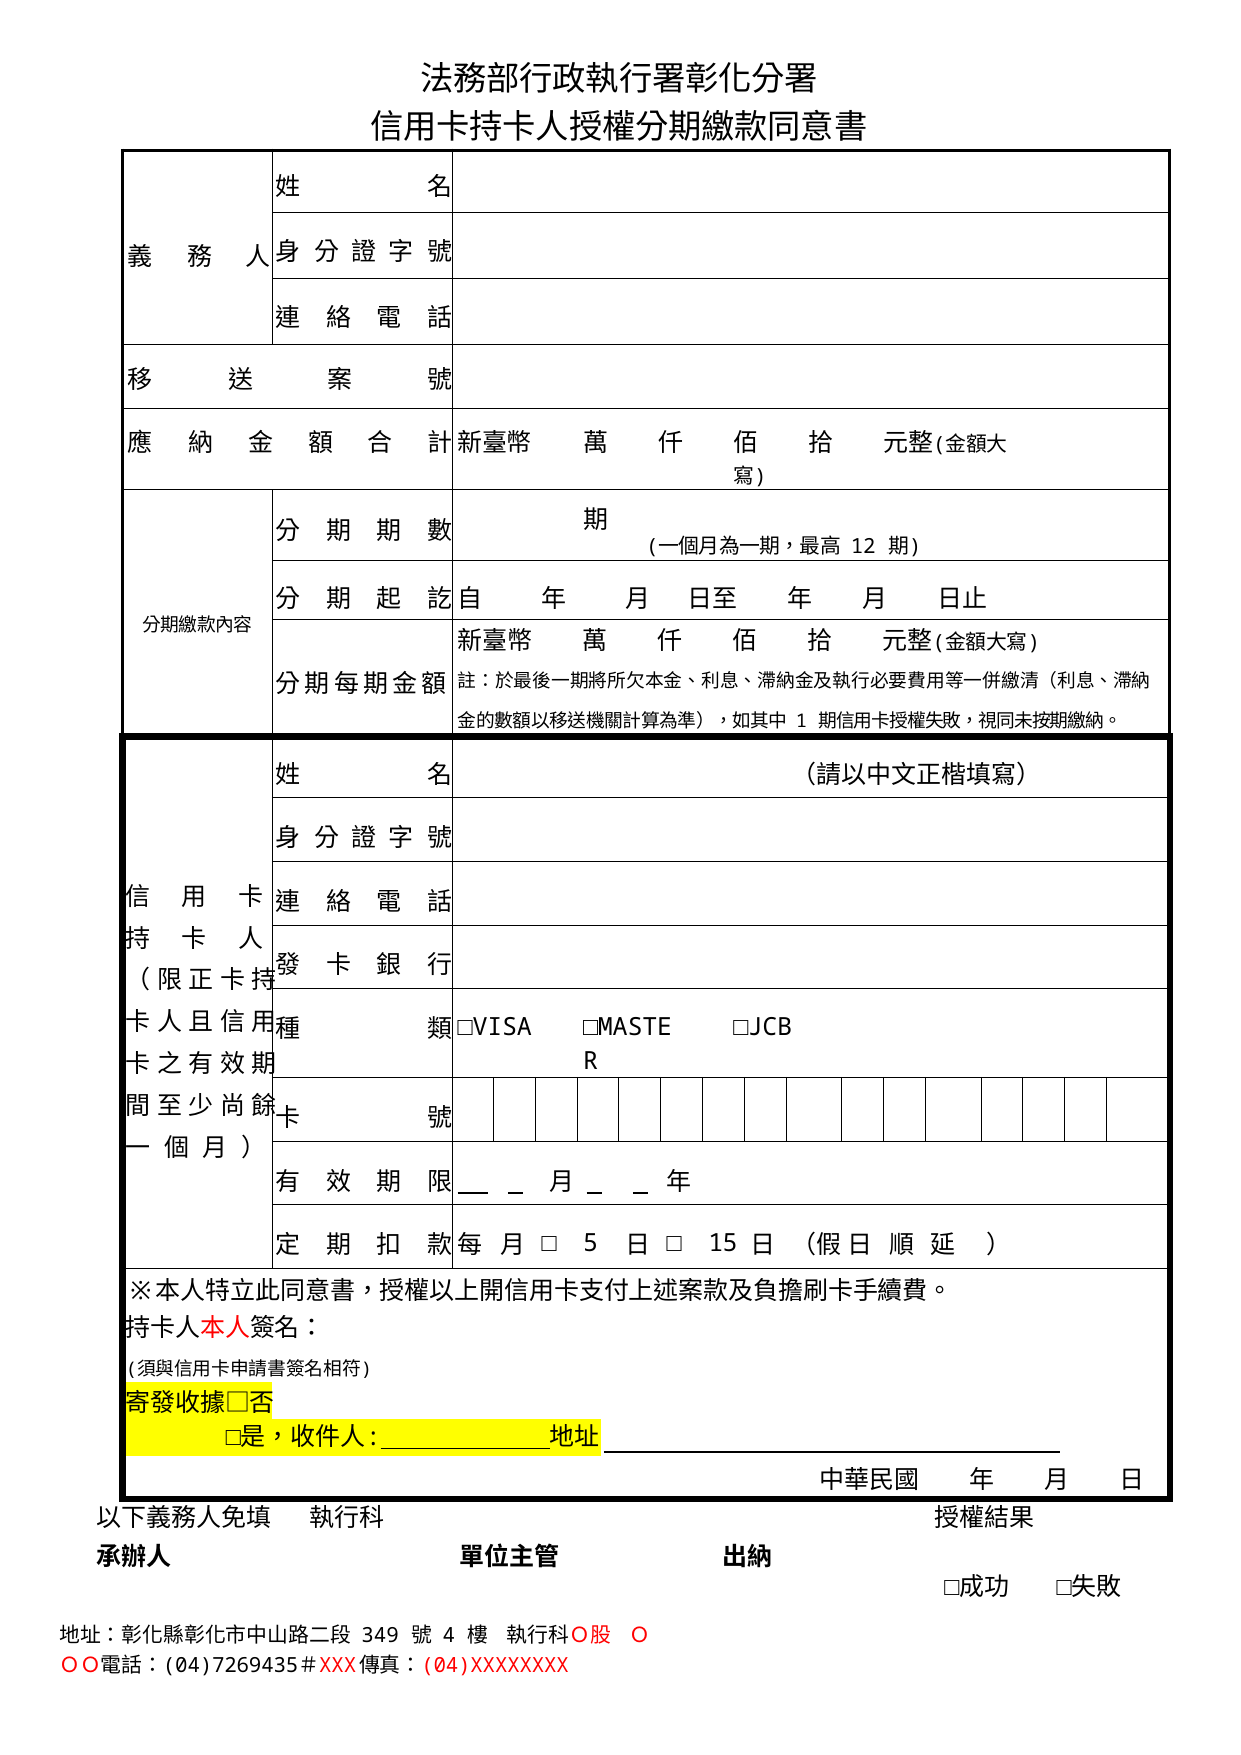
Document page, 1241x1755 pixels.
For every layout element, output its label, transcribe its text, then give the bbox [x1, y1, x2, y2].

table_cell 類 [418, 989, 452, 1077]
table_cell 分期每期金額 [273, 620, 452, 733]
table_cell [787, 1078, 841, 1141]
table_cell [302, 989, 418, 1077]
table_cell 絡 電 [302, 279, 418, 344]
table_cell 號 [418, 798, 452, 861]
table_cell [578, 534, 601, 560]
table_cell 卡 [273, 1078, 302, 1141]
table_cell ） [981, 1205, 1023, 1268]
table_cell 金 [218, 409, 272, 489]
table_cell [536, 409, 577, 489]
table_cell [536, 490, 577, 534]
table_cell 有 [273, 1142, 302, 1204]
table_cell [167, 345, 218, 407]
table_cell [1106, 490, 1168, 534]
table_cell [601, 1419, 1167, 1456]
table_cell ※本人特立此同意書，授權以上開信用卡支付上述案款及負擔刷卡手續費。 [126, 1269, 1167, 1307]
table_cell 計 [418, 409, 452, 489]
table_cell 年 [661, 1142, 703, 1204]
table_cell [1107, 1078, 1167, 1141]
table_cell [452, 1456, 536, 1496]
table_cell [1106, 534, 1168, 560]
table_cell 年 [536, 561, 577, 619]
table_cell [1064, 1142, 1106, 1204]
table_cell [536, 989, 577, 1077]
table_cell [272, 409, 302, 489]
table_cell 案 [302, 345, 418, 407]
table_cell [167, 1456, 218, 1496]
table_cell [981, 1142, 1023, 1204]
table_header [453, 152, 1168, 212]
table_cell [1106, 989, 1167, 1077]
table_cell 持卡人本人簽名： (須與信用卡申請書簽名相符) [126, 1307, 1167, 1382]
table_header 義 [124, 152, 167, 344]
table_cell 月 [1038, 1456, 1106, 1496]
table_cell 日 [744, 1205, 786, 1268]
table_cell □VISA [453, 989, 536, 1077]
table_cell [703, 490, 744, 534]
table_cell 佰 拾 元整(金額大寫) [683, 409, 1038, 489]
table_cell 限 [418, 1142, 452, 1204]
table_cell 每 [453, 1205, 494, 1268]
table_cell 5 [578, 1205, 601, 1268]
table_cell [494, 534, 536, 560]
table_cell 新臺幣 萬 仟 佰 拾 元整(金額大寫) 註：於最後一期將所欠本金、利息、滯納金及執行必要費用等一併繳清（利息、滯納 金的數額以移送機關計算為準），如其中 1 期信用卡授權失敗，視同未按期繳納。 [453, 620, 1168, 733]
table_cell □是，收件人: 地址 [126, 1419, 601, 1456]
table_cell [842, 1142, 883, 1204]
table_cell [453, 490, 494, 534]
table_cell [601, 534, 619, 560]
table_cell [578, 1078, 618, 1141]
table_cell [418, 1456, 452, 1496]
table_cell [1064, 534, 1106, 560]
table_cell 順 [884, 1205, 925, 1268]
table_cell [1023, 1142, 1064, 1204]
table_cell [1023, 490, 1064, 534]
table_cell [1023, 534, 1064, 560]
table_cell 話 [418, 862, 452, 924]
table_cell [661, 1078, 702, 1141]
text 地址：彰化縣彰化市中山路二段 349 號 4 樓 執行科Ｏ股 ＯＯＯ電話：(04)7269435＃XXX 傳真：(04)XXXXXXXX [59, 1618, 664, 1679]
table_cell 期 期 [302, 490, 418, 560]
table_cell [926, 1078, 981, 1141]
table_cell 號 [418, 1078, 452, 1141]
table_cell 絡 電 [302, 862, 418, 924]
table_cell 送 [218, 345, 272, 407]
table_cell 萬 仟 [578, 409, 682, 489]
table_cell (一個月為一期，最高 12 期) [619, 534, 925, 560]
table_cell [494, 1078, 535, 1141]
table_cell （假 [786, 1205, 842, 1268]
table_cell 延 [925, 1205, 981, 1268]
table_cell 寄發收據□否 [126, 1382, 272, 1419]
table_cell [453, 862, 1167, 924]
table_cell [619, 490, 661, 534]
table_cell [842, 1078, 883, 1141]
table_cell [1106, 1205, 1167, 1268]
table_cell [453, 798, 1167, 861]
table_cell [703, 1078, 744, 1141]
table_cell 月 [453, 1142, 661, 1204]
table_cell 連 [273, 279, 302, 344]
table_header 姓 [273, 152, 302, 212]
table_cell [981, 490, 1023, 534]
table_cell [884, 490, 925, 534]
table_cell [786, 1142, 842, 1204]
table_cell [536, 1078, 577, 1141]
table_cell 款 [418, 1205, 452, 1268]
table_cell 號 [418, 345, 452, 407]
table_cell [925, 534, 981, 560]
table_cell 15 [703, 1205, 744, 1268]
table_cell 身 [273, 213, 302, 278]
table_cell [218, 1456, 272, 1496]
table_cell [494, 490, 536, 534]
table_cell [453, 213, 1168, 278]
table_cell 名 [418, 740, 452, 797]
table_cell 日 [842, 1205, 883, 1268]
table_cell 自 [453, 561, 494, 619]
table_cell □ [661, 1205, 703, 1268]
table_cell [1023, 1205, 1064, 1268]
table_cell [1064, 1205, 1106, 1268]
table_cell 分 [273, 490, 302, 560]
table_cell [536, 1456, 577, 1496]
table_cell [925, 490, 981, 534]
table_header 名 [418, 152, 452, 212]
table_cell □JCB [683, 989, 1038, 1077]
table_cell [1064, 490, 1106, 534]
table_cell 身 [273, 798, 302, 861]
table_cell [1106, 561, 1168, 619]
table_cell [925, 1142, 981, 1204]
table_cell [1023, 1078, 1064, 1141]
table_cell [1064, 561, 1106, 619]
table_cell [884, 1142, 925, 1204]
table_header [302, 152, 418, 212]
table_cell 連 [273, 862, 302, 924]
table_cell [272, 1456, 302, 1496]
table_cell 行 [418, 926, 452, 988]
table_cell 新臺幣 [453, 409, 536, 489]
table_cell 分 證 字 [302, 213, 418, 278]
table_cell □ [536, 1205, 577, 1268]
table_cell [745, 1078, 786, 1141]
table_cell [842, 490, 883, 534]
table_cell [1038, 409, 1106, 489]
table_cell [302, 1078, 418, 1141]
subtitle 以下義務人免填 執行科 授權結果 [96, 1504, 1182, 1532]
table_cell [302, 740, 418, 797]
table_cell [302, 1456, 418, 1496]
table_cell 月 日至 年 月 日止 [619, 561, 1023, 619]
text 承辦人 單位主管 出納 [96, 1532, 1182, 1573]
table_cell 卡 銀 [302, 926, 418, 988]
table_cell 日 [619, 1205, 661, 1268]
table_cell [1023, 561, 1064, 619]
table_cell [884, 1078, 925, 1141]
table_cell 訖 [418, 561, 452, 619]
table_cell [619, 1078, 660, 1141]
table_cell 定 [273, 1205, 302, 1268]
table_cell [1106, 409, 1168, 489]
table_cell 期 [578, 490, 619, 534]
table_cell [1065, 1078, 1106, 1141]
table_cell 移 [124, 345, 167, 407]
table_cell 話 [418, 279, 452, 344]
table_cell 期 起 [302, 561, 418, 619]
subtitle □成功 □失敗 [44, 1573, 1122, 1601]
table_cell 種 [273, 989, 302, 1077]
table_cell 分 證 字 [302, 798, 418, 861]
table_header 務 [167, 152, 218, 344]
table_cell 納 [167, 409, 218, 489]
table_cell [661, 490, 703, 534]
table_cell [744, 490, 786, 534]
table_cell [1106, 1142, 1167, 1204]
table_cell 號 [418, 213, 452, 278]
table_cell 發 [273, 926, 302, 988]
table_cell [453, 1078, 493, 1141]
table_cell 分 [273, 561, 302, 619]
table_cell [453, 926, 1167, 988]
table_cell 姓 [273, 740, 302, 797]
table_cell [601, 1205, 619, 1268]
table_cell 額 合 [302, 409, 418, 489]
table_cell [601, 561, 619, 619]
table_cell [494, 561, 536, 619]
table_cell （請以中文正楷填寫） [453, 740, 1167, 797]
table_cell [786, 490, 842, 534]
table_cell [536, 534, 577, 560]
table_cell 應 [124, 409, 167, 489]
table_cell 信 用 卡 持 卡 人 （限正卡持卡人且信用卡之有效期間至少尚餘一 個 月 ） [126, 740, 272, 1268]
table_cell [703, 1142, 744, 1204]
text 法務部行政執行署彰化分署 信用卡持卡人授權分期繳款同意書 [370, 51, 871, 148]
table_cell [126, 1456, 167, 1496]
table_cell [744, 1142, 786, 1204]
table_cell □MASTER [578, 989, 682, 1077]
table_cell 分期繳款內容 [124, 490, 272, 733]
table_cell [578, 561, 601, 619]
table_cell [981, 534, 1023, 560]
table_cell [578, 1456, 682, 1496]
table_cell 月 [494, 1205, 536, 1268]
table_cell [272, 1382, 1167, 1419]
table_cell [982, 1078, 1022, 1141]
table_header 人 [218, 152, 272, 344]
table_cell [1038, 989, 1106, 1077]
table_cell [453, 534, 494, 560]
table_cell [453, 345, 1168, 407]
table_cell 日 [1106, 1456, 1167, 1496]
table_cell 數 [418, 490, 452, 560]
table_cell 效 期 [302, 1142, 418, 1204]
table_cell 期 扣 [302, 1205, 418, 1268]
table_cell [453, 279, 1168, 344]
table_cell [272, 345, 302, 407]
table_cell 中華民國 年 [683, 1456, 1038, 1496]
